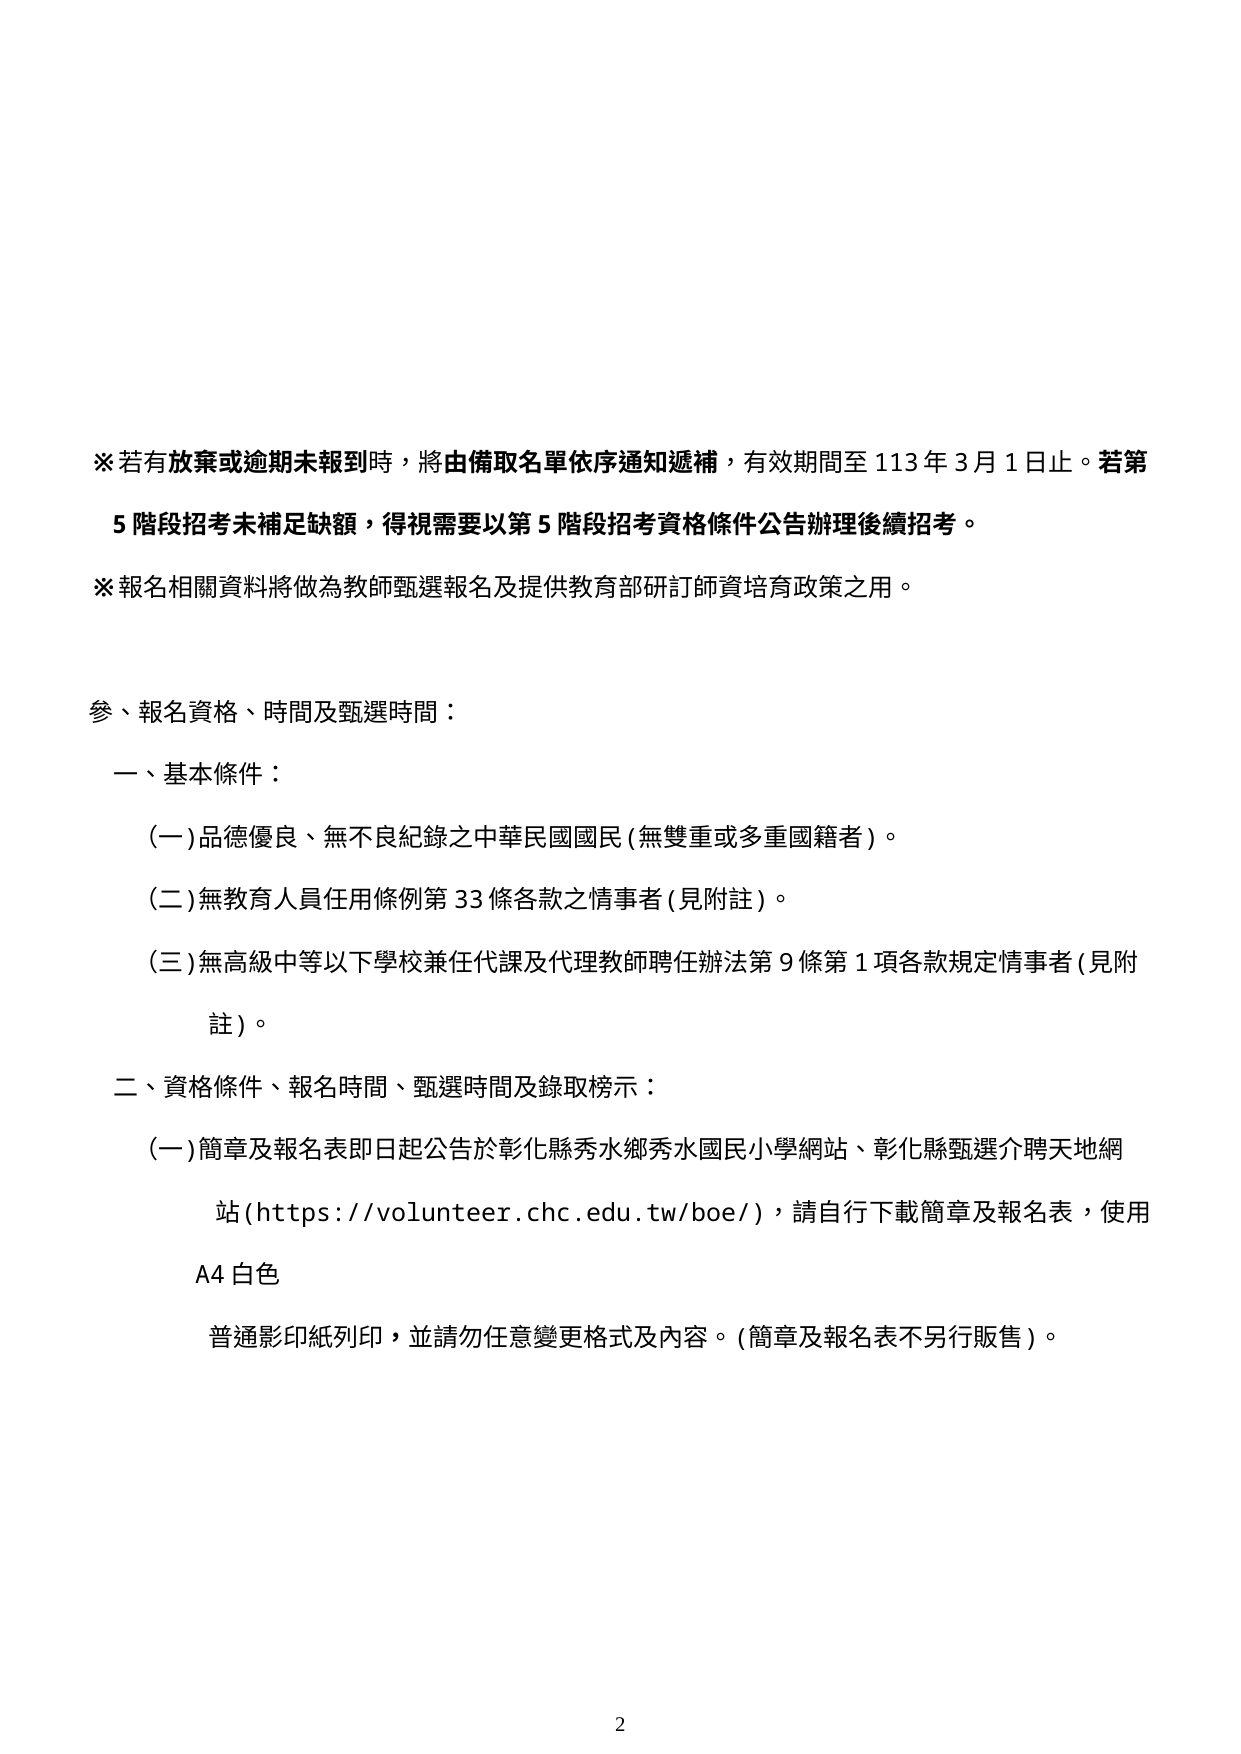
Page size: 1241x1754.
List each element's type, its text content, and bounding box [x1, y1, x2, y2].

text （一)品德優良、無不良紀錄之中華民國國民(無雙重或多重國籍者)。 [89, 793, 1152, 856]
text 參、報名資格、時間及甄選時間： [89, 668, 1152, 731]
text 一、基本條件： [89, 731, 1152, 793]
text （一)簡章及報名表即日起公告於彰化縣秀水鄉秀水國民小學網站、彰化縣甄選介聘天地網 [89, 1106, 1152, 1168]
text （二)無教育人員任用條例第33條各款之情事者(見附註)。 [89, 856, 1152, 918]
text 普通影印紙列印，並請勿任意變更格式及內容。(簡章及報名表不另行販售)。 [89, 1293, 1152, 1356]
text ※若有放棄或逾期未報到時，將由備取名單依序通知遞補，有效期間至113年3月1日止。若第5階段招考未補足缺額，得視需要以第5階段招考資格條件公告辦理後續招考。 [89, 418, 1152, 543]
text 註)。 [89, 981, 1152, 1043]
text （三)無高級中等以下學校兼任代課及代理教師聘任辦法第9條第1項各款規定情事者(見附 [89, 918, 1152, 981]
text 二、資格條件、報名時間、甄選時間及錄取榜示： [89, 1043, 1152, 1106]
text ※報名相關資料將做為教師甄選報名及提供教育部研訂師資培育政策之用。 [89, 543, 1102, 606]
text 站(https://volunteer.chc.edu.tw/boe/)，請自行下載簡章及報名表，使用A4白色 [89, 1168, 1152, 1293]
